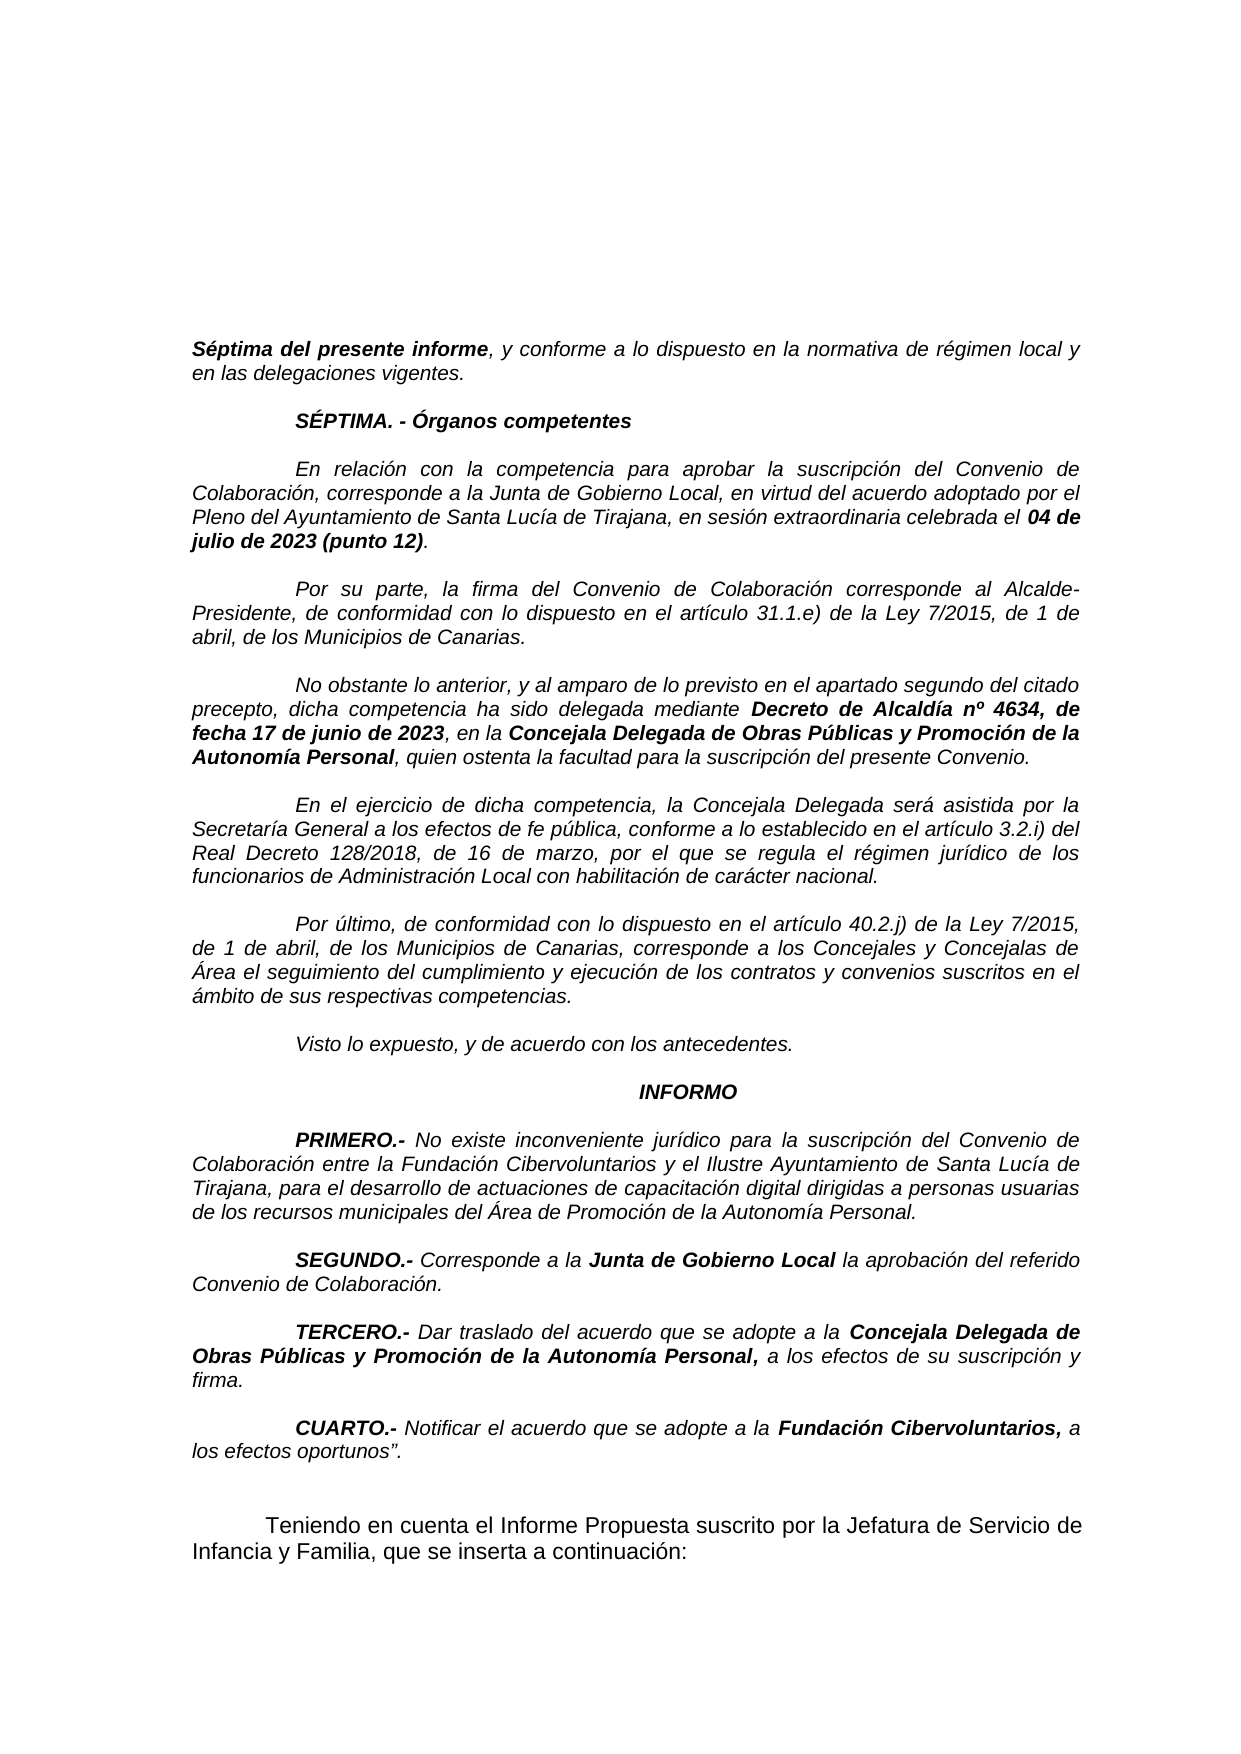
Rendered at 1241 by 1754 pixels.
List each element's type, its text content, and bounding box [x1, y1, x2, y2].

text INFORMO [192, 1080, 1081, 1104]
text Visto lo expuesto, y de acuerdo con los antecedentes. [192, 1032, 1081, 1056]
text Teniendo en cuenta el Informe Propuesta suscrito por la Jefatura de Servicio de Infancia y Familia, que se inserta a continuación: [192, 1512, 1084, 1564]
text TERCERO.- Dar traslado del acuerdo que se adopte a la Concejala Delegada de Obras Públicas y Promoción de la Autonomía Personal, a los efectos de su suscripción y firma. [192, 1319, 1081, 1391]
text No obstante lo anterior, y al amparo de lo previsto en el apartado segundo del citado precepto, dicha competencia ha sido delegada mediante Decreto de Alcaldía nº 4634, de fecha 17 de junio de 2023, en la Concejala Delegada de Obras Públicas y Promoción de la Autonomía Personal, quien ostenta la facultad para la suscripción del presente Convenio. [192, 673, 1081, 768]
text Por último, de conformidad con lo dispuesto en el artículo 40.2.j) de la Ley 7/2015, de 1 de abril, de los Municipios de Canarias, corresponde a los Concejales y Concejalas de Área el seguimiento del cumplimiento y ejecución de los contratos y convenios suscritos en el ámbito de sus respectivas competencias. [192, 912, 1081, 1008]
text En relación con la competencia para aprobar la suscripción del Convenio de Colaboración, corresponde a la Junta de Gobierno Local, en virtud del acuerdo adoptado por el Pleno del Ayuntamiento de Santa Lucía de Tirajana, en sesión extraordinaria celebrada el 04 de julio de 2023 (punto 12). [192, 457, 1081, 553]
text Séptima del presente informe, y conforme a lo dispuesto en la normativa de régimen local y en las delegaciones vigentes. [192, 337, 1081, 385]
text SÉPTIMA. - Órganos competentes [192, 409, 1081, 433]
text SEGUNDO.- Corresponde a la Junta de Gobierno Local la aprobación del referido Convenio de Colaboración. [192, 1248, 1081, 1296]
text Por su parte, la firma del Convenio de Colaboración corresponde al Alcalde-Presidente, de conformidad con lo dispuesto en el artículo 31.1.e) de la Ley 7/2015, de 1 de abril, de los Municipios de Canarias. [192, 577, 1081, 649]
text En el ejercicio de dicha competencia, la Concejala Delegada será asistida por la Secretaría General a los efectos de fe pública, conforme a lo establecido en el artículo 3.2.i) del Real Decreto 128/2018, de 16 de marzo, por el que se regula el régimen jurídico de los funcionarios de Administración Local con habilitación de carácter nacional. [192, 792, 1081, 888]
text PRIMERO.- No existe inconveniente jurídico para la suscripción del Convenio de Colaboración entre la Fundación Cibervoluntarios y el Ilustre Ayuntamiento de Santa Lucía de Tirajana, para el desarrollo de actuaciones de capacitación digital dirigidas a personas usuarias de los recursos municipales del Área de Promoción de la Autonomía Personal. [192, 1128, 1081, 1224]
text CUARTO.- Notificar el acuerdo que se adopte a la Fundación Cibervoluntarios, a los efectos oportunos”. [192, 1415, 1081, 1463]
